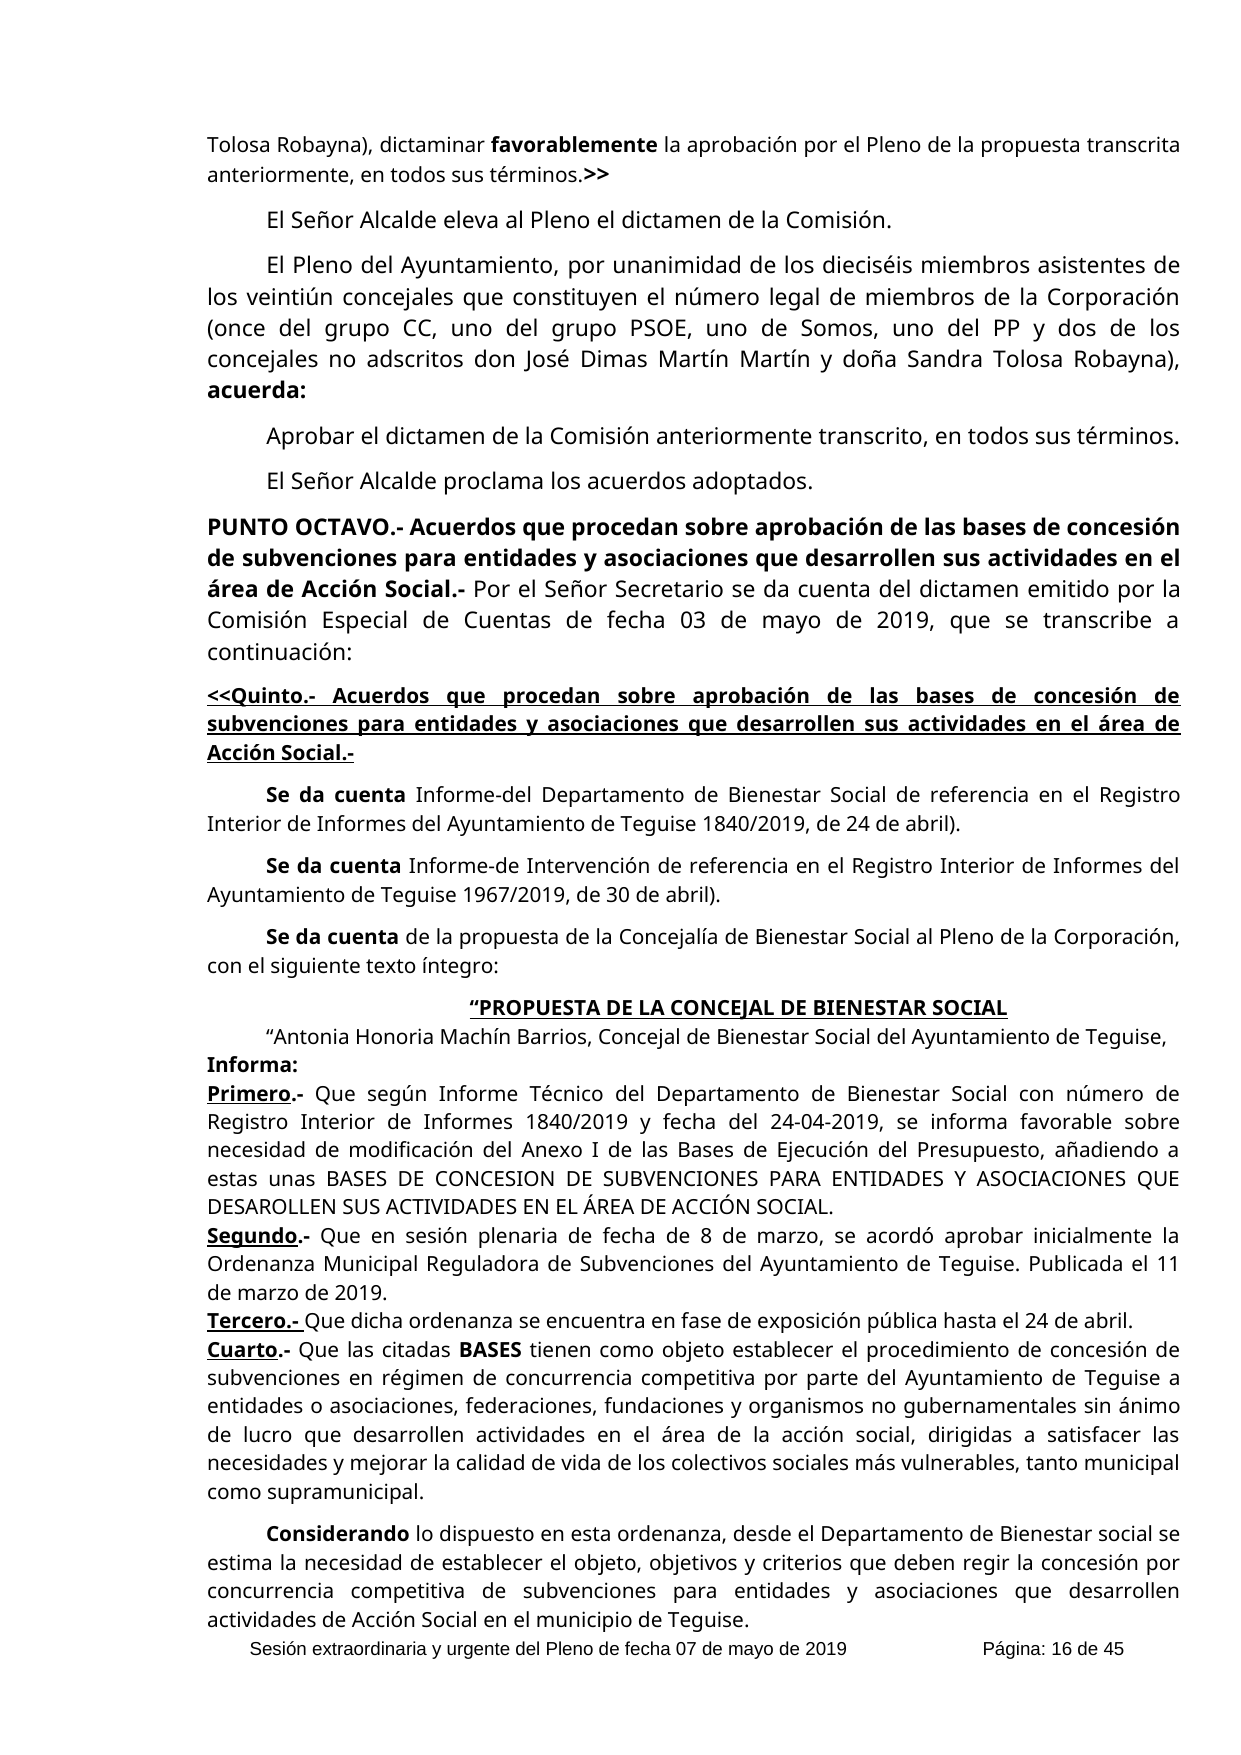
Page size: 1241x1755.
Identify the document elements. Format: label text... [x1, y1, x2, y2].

text Segundo.- Que en sesión plenaria de fecha de 8 de marzo, se acordó aprobar inicialmente la Ordenanza Municipal Reguladora de Subvenciones del Ayuntamiento de Teguise. Publicada el 11 de marzo de 2019. [207, 1221, 1181, 1306]
text El Señor Alcalde proclama los acuerdos adoptados. [207, 465, 1181, 496]
text Se da cuenta de la propuesta de la Concejalía de Bienestar Social al Pleno de la Corporación, con el siguiente texto íntegro: [207, 922, 1181, 979]
text “PROPUESTA DE LA CONCEJAL DE BIENESTAR SOCIAL [236, 993, 1181, 1022]
text <<Quinto.- Acuerdos que procedan sobre aprobación de las bases de concesión de [207, 681, 1181, 705]
text El Pleno del Ayuntamiento, por unanimidad de los dieciséis miembros asistentes de los veintiún concejales que constituyen el número legal de miembros de la Corporación (once del grupo CC, uno del grupo PSOE, uno de Somos, uno del PP y dos de los concejales no adscritos don José Dimas Martín Martín y doña Sandra Tolosa Robayna), acuerda: [207, 249, 1181, 405]
text “Antonia Honoria Machín Barrios, Concejal de Bienestar Social del Ayuntamiento de Teguise, Informa: [207, 1022, 1181, 1079]
text Considerando lo dispuesto en esta ordenanza, desde el Departamento de Bienestar social se estima la necesidad de establecer el objeto, objetivos y criterios que deben regir la concesión por concurrencia competitiva de subvenciones para entidades y asociaciones que desarrollen actividades de Acción Social en el municipio de Teguise. [207, 1519, 1181, 1633]
text Primero.- Que según Informe Técnico del Departamento de Bienestar Social con número de Registro Interior de Informes 1840/2019 y fecha del 24-04-2019, se informa favorable sobre necesidad de modificación del Anexo I de las Bases de Ejecución del Presupuesto, añadiendo a estas unas BASES DE CONCESION DE SUBVENCIONES PARA ENTIDADES Y ASOCIACIONES QUE DESAROLLEN SUS ACTIVIDADES EN EL ÁREA DE ACCIÓN SOCIAL. [207, 1079, 1181, 1221]
text Acción Social.- [207, 735, 1181, 766]
text Tolosa Robayna), dictaminar favorablemente la aprobación por el Pleno de la propuesta transcrita anteriormente, en todos sus términos.>> [207, 130, 1181, 189]
text PUNTO OCTAVO.- Acuerdos que procedan sobre aprobación de las bases de concesión de subvenciones para entidades y asociaciones que desarrollen sus actividades en el área de Acción Social.- Por el Señor Secretario se da cuenta del dictamen emitido por la Comisión Especial de Cuentas de fecha 03 de mayo de 2019, que se transcribe a continuación: [207, 510, 1181, 667]
text Aprobar el dictamen de la Comisión anteriormente transcrito, en todos sus términos. [207, 419, 1181, 451]
text Tercero.- Que dicha ordenanza se encuentra en fase de exposición pública hasta el 24 de abril. [207, 1306, 1181, 1335]
text Se da cuenta Informe-del Departamento de Bienestar Social de referencia en el Registro Interior de Informes del Ayuntamiento de Teguise 1840/2019, de 24 de abril). [207, 780, 1181, 837]
text Cuarto.- Que las citadas BASES tienen como objeto establecer el procedimiento de concesión de subvenciones en régimen de concurrencia competitiva por parte del Ayuntamiento de Teguise a entidades o asociaciones, federaciones, fundaciones y organismos no gubernamentales sin ánimo de lucro que desarrollen actividades en el área de la acción social, dirigidas a satisfacer las necesidades y mejorar la calidad de vida de los colectivos sociales más vulnerables, tanto municipal como supramunicipal. [207, 1335, 1181, 1505]
text subvenciones para entidades y asociaciones que desarrollen sus actividades en el área de [207, 706, 1181, 733]
text Se da cuenta Informe-de Intervención de referencia en el Registro Interior de Informes del Ayuntamiento de Teguise 1967/2019, de 30 de abril). [207, 851, 1181, 908]
text El Señor Alcalde eleva al Pleno el dictamen de la Comisión. [207, 204, 1181, 235]
